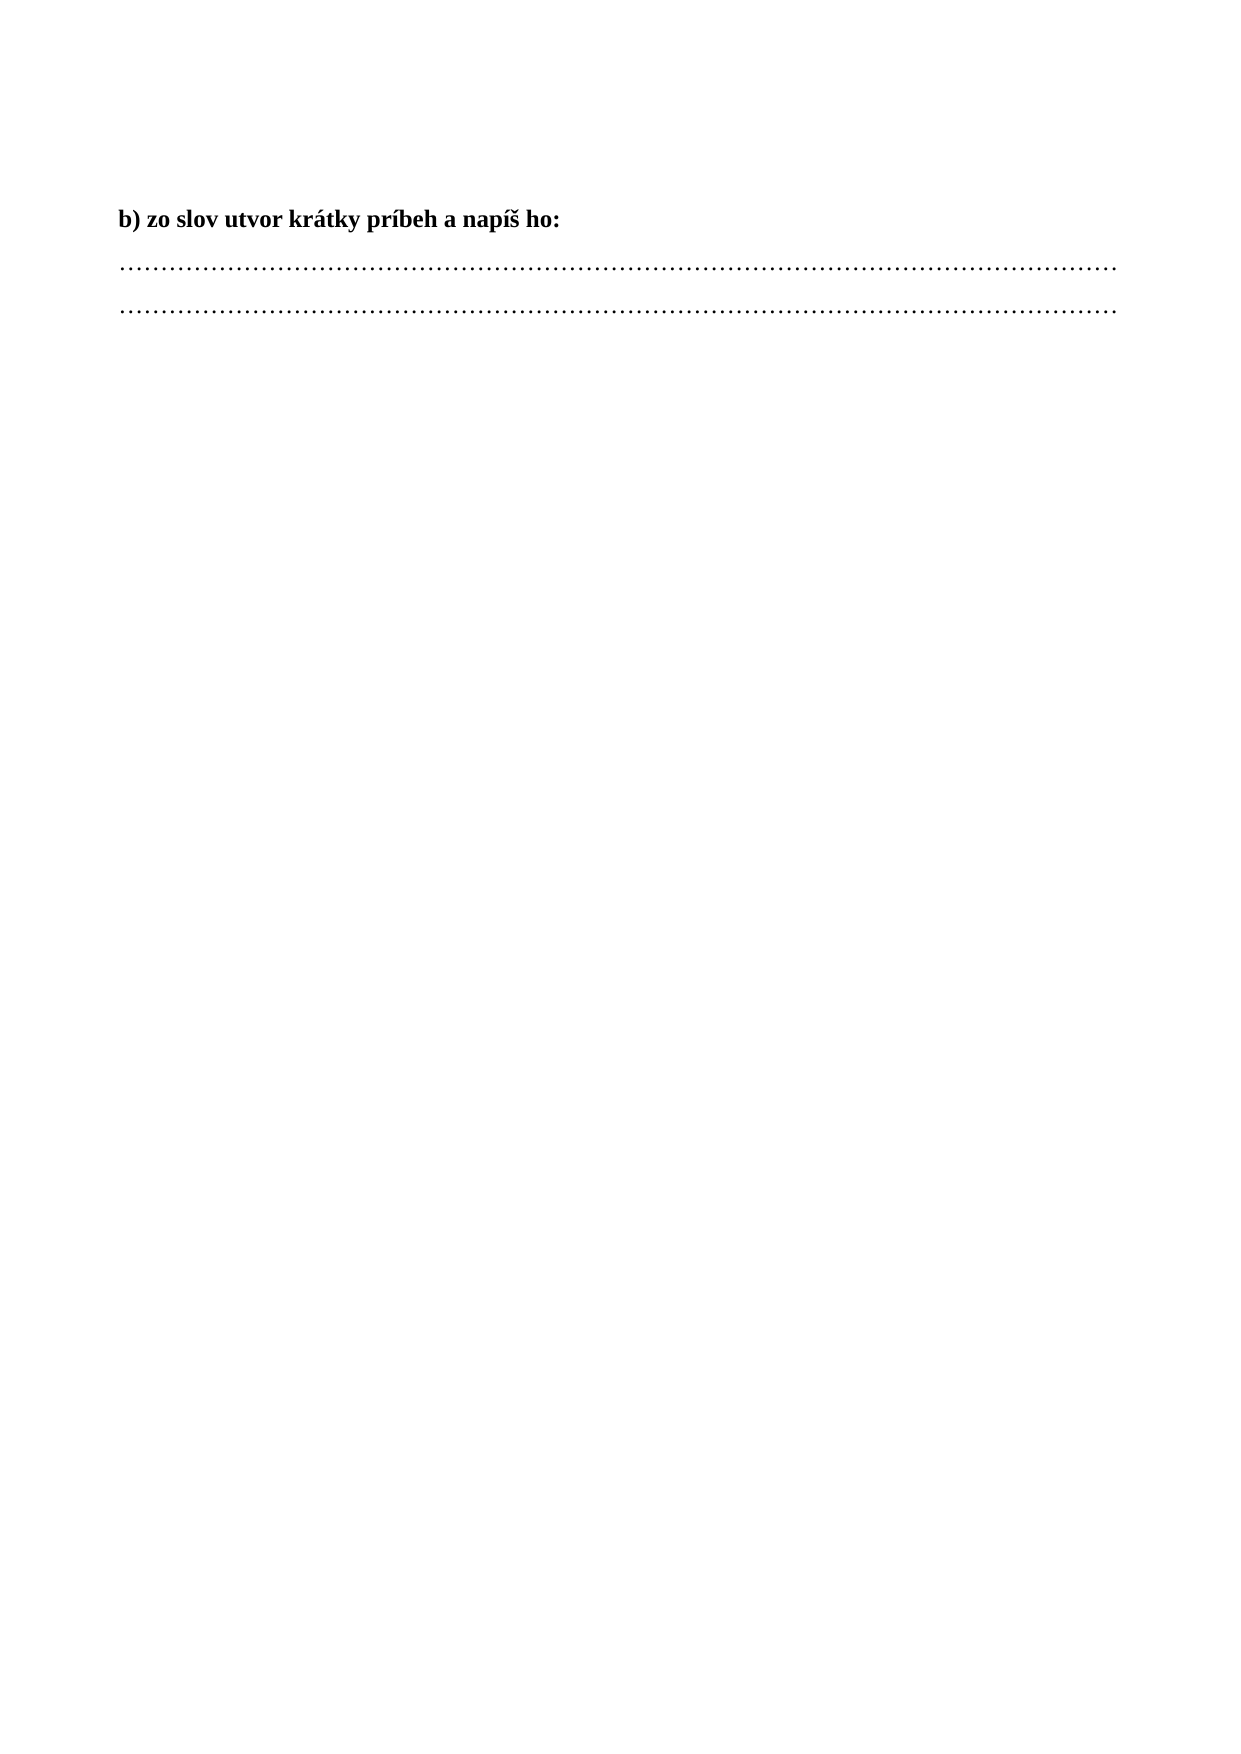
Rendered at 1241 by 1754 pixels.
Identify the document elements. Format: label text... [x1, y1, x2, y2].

list …………………………………………………………………………………………………………………………………………………………………………………………………………………… [118, 247, 1122, 319]
list b) zo slov utvor krátky príbeh a napíš ho: [118, 204, 1122, 233]
